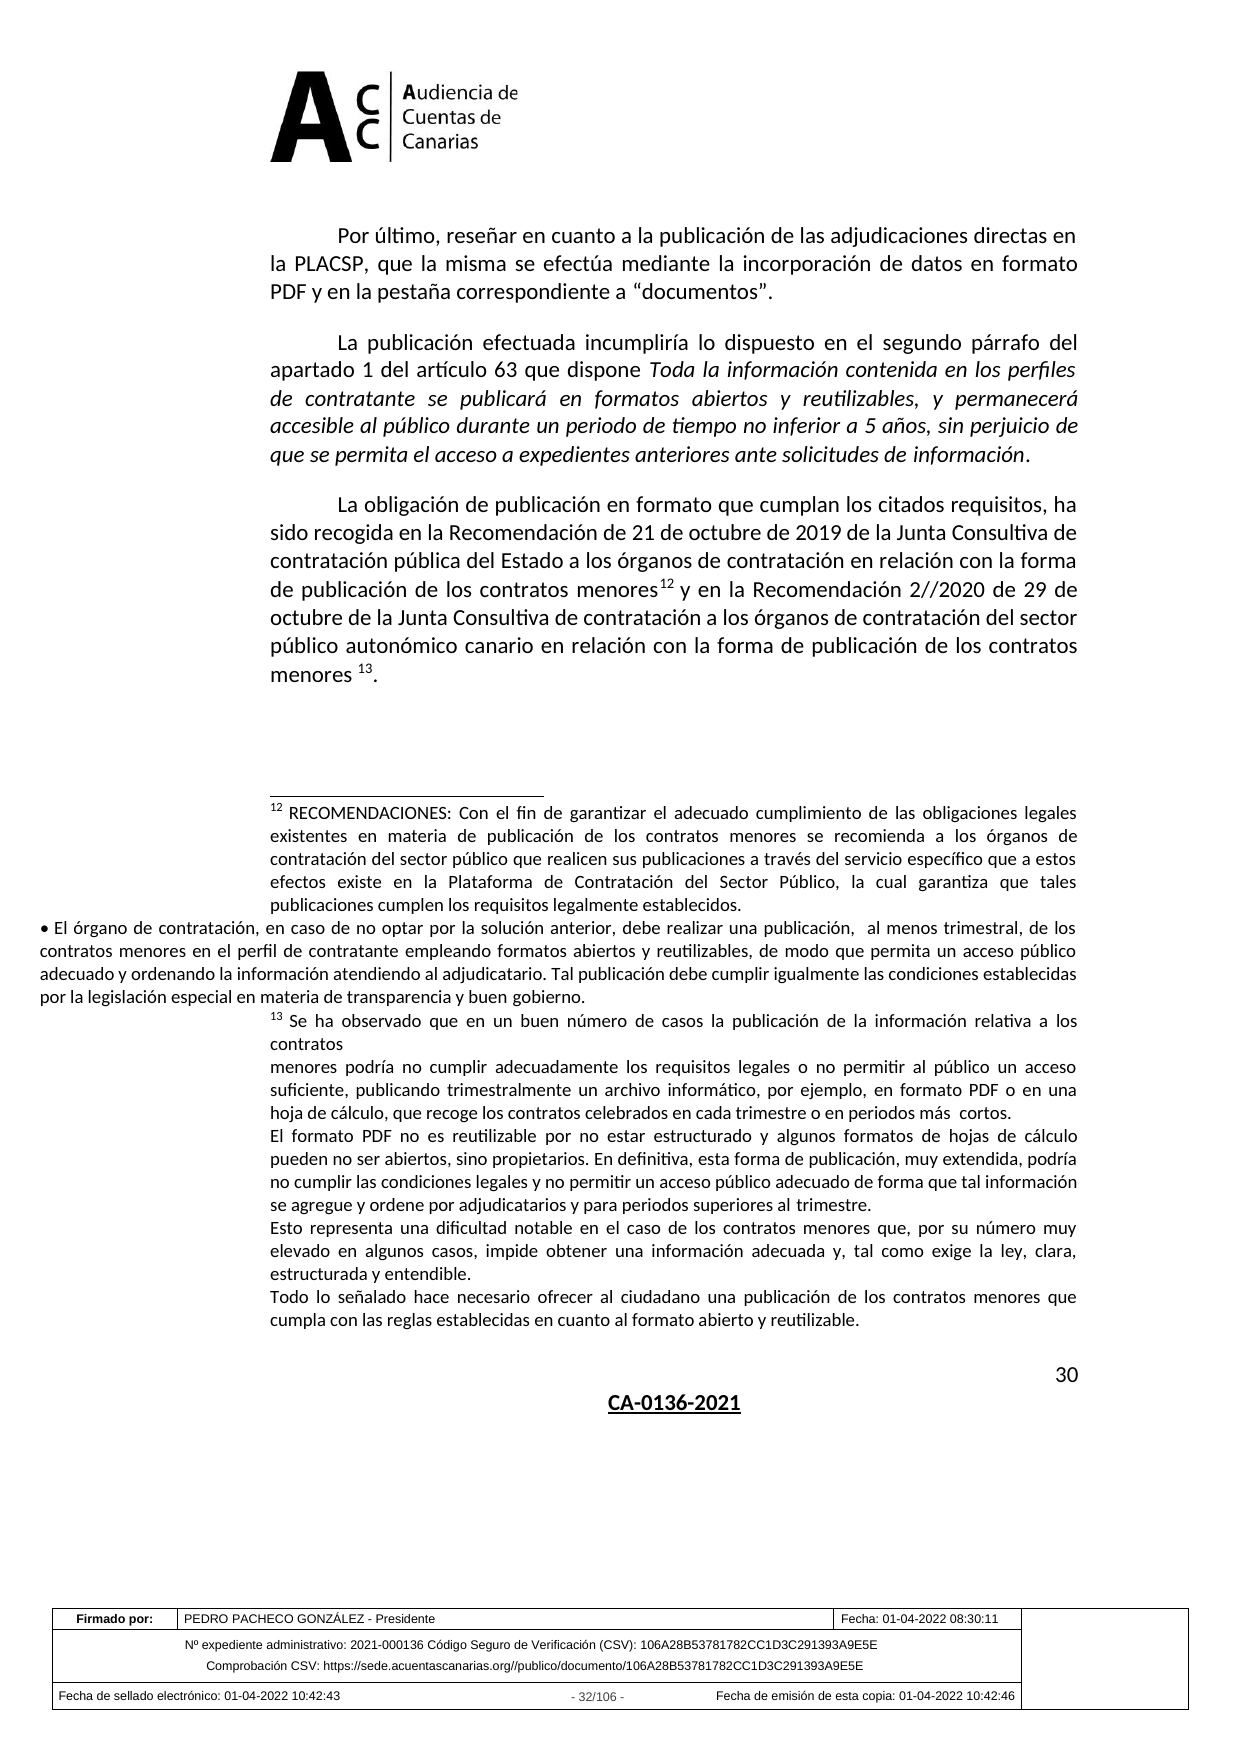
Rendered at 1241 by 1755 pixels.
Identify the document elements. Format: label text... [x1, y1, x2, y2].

text La obligación de publicación en formato que cumplan los citados requisitos, ha sido recogida en la Recomendación de 21 de octubre de 2019 de la Junta Consultiva de contratación pública del Estado a los órganos de contratación en relación con la forma de publicación de los contratos menores12 y en la Recomendación 2//2020 de 29 de octubre de la Junta Consultiva de contratación a los órganos de contratación del sector público autonómico canario en relación con la forma de publicación de los contratos menores 13. [270, 490, 1079, 688]
text Por último, reseñar en cuanto a la publicación de las adjudicaciones directas en la PLACSP, que la misma se efectúa mediante la incorporación de datos en formato PDF y en la pestaña correspondiente a “documentos”. [270, 221, 1078, 305]
text El formato PDF no es reutilizable por no estar estructurado y algunos formatos de hojas de cálculo pueden no ser abiertos, sino propietarios. En definitiva, esta forma de publicación, muy extendida, podría no cumplir las condiciones legales y no permitir un acceso público adecuado de forma que tal información se agregue y ordene por adjudicatarios y para periodos superiores al trimestre. [270, 1124, 1078, 1216]
list El órgano de contratación, en caso de no optar por la solución anterior, debe realizar una publicación, al menos trimestral, de los contratos menores en el perfil de contratante empleando formatos abiertos y reutilizables, de modo que permita un acceso público adecuado y ordenando la información atendiendo al adjudicatario. Tal publicación debe cumplir igualmente las condiciones establecidas por la legislación especial en materia de transparencia y buen gobierno. [39, 916, 1079, 1008]
text 13 Se ha observado que en un buen número de casos la publicación de la información relativa a los contratos [270, 1008, 1078, 1055]
text La publicación efectuada incumpliría lo dispuesto en el segundo párrafo del apartado 1 del artículo 63 que dispone Toda la información contenida en los perfiles de contratante se publicará en formatos abiertos y reutilizables, y permanecerá accesible al público durante un periodo de tiempo no inferior a 5 años, sin perjuicio de que se permita el acceso a expedientes anteriores ante solicitudes de información. [270, 328, 1079, 468]
text Esto representa una dificultad notable en el caso de los contratos menores que, por su número muy elevado en algunos casos, impide obtener una información adecuada y, tal como exige la ley, clara, estructurada y entendible. [270, 1216, 1078, 1285]
text 12 RECOMENDACIONES: Con el fin de garantizar el adecuado cumplimiento de las obligaciones legales existentes en materia de publicación de los contratos menores se recomienda a los órganos de contratación del sector público que realicen sus publicaciones a través del servicio específico que a estos efectos existe en la Plataforma de Contratación del Sector Público, la cual garantiza que tales publicaciones cumplen los requisitos legalmente establecidos. [270, 799, 1078, 916]
text Todo lo señalado hace necesario ofrecer al ciudadano una publicación de los contratos menores que cumpla con las reglas establecidas en cuanto al formato abierto y reutilizable. [270, 1285, 1079, 1331]
text menores podría no cumplir adecuadamente los requisitos legales o no permitir al público un acceso suficiente, publicando trimestralmente un archivo informático, por ejemplo, en formato PDF o en una hoja de cálculo, que recoge los contratos celebrados en cada trimestre o en periodos más cortos. [270, 1056, 1078, 1124]
